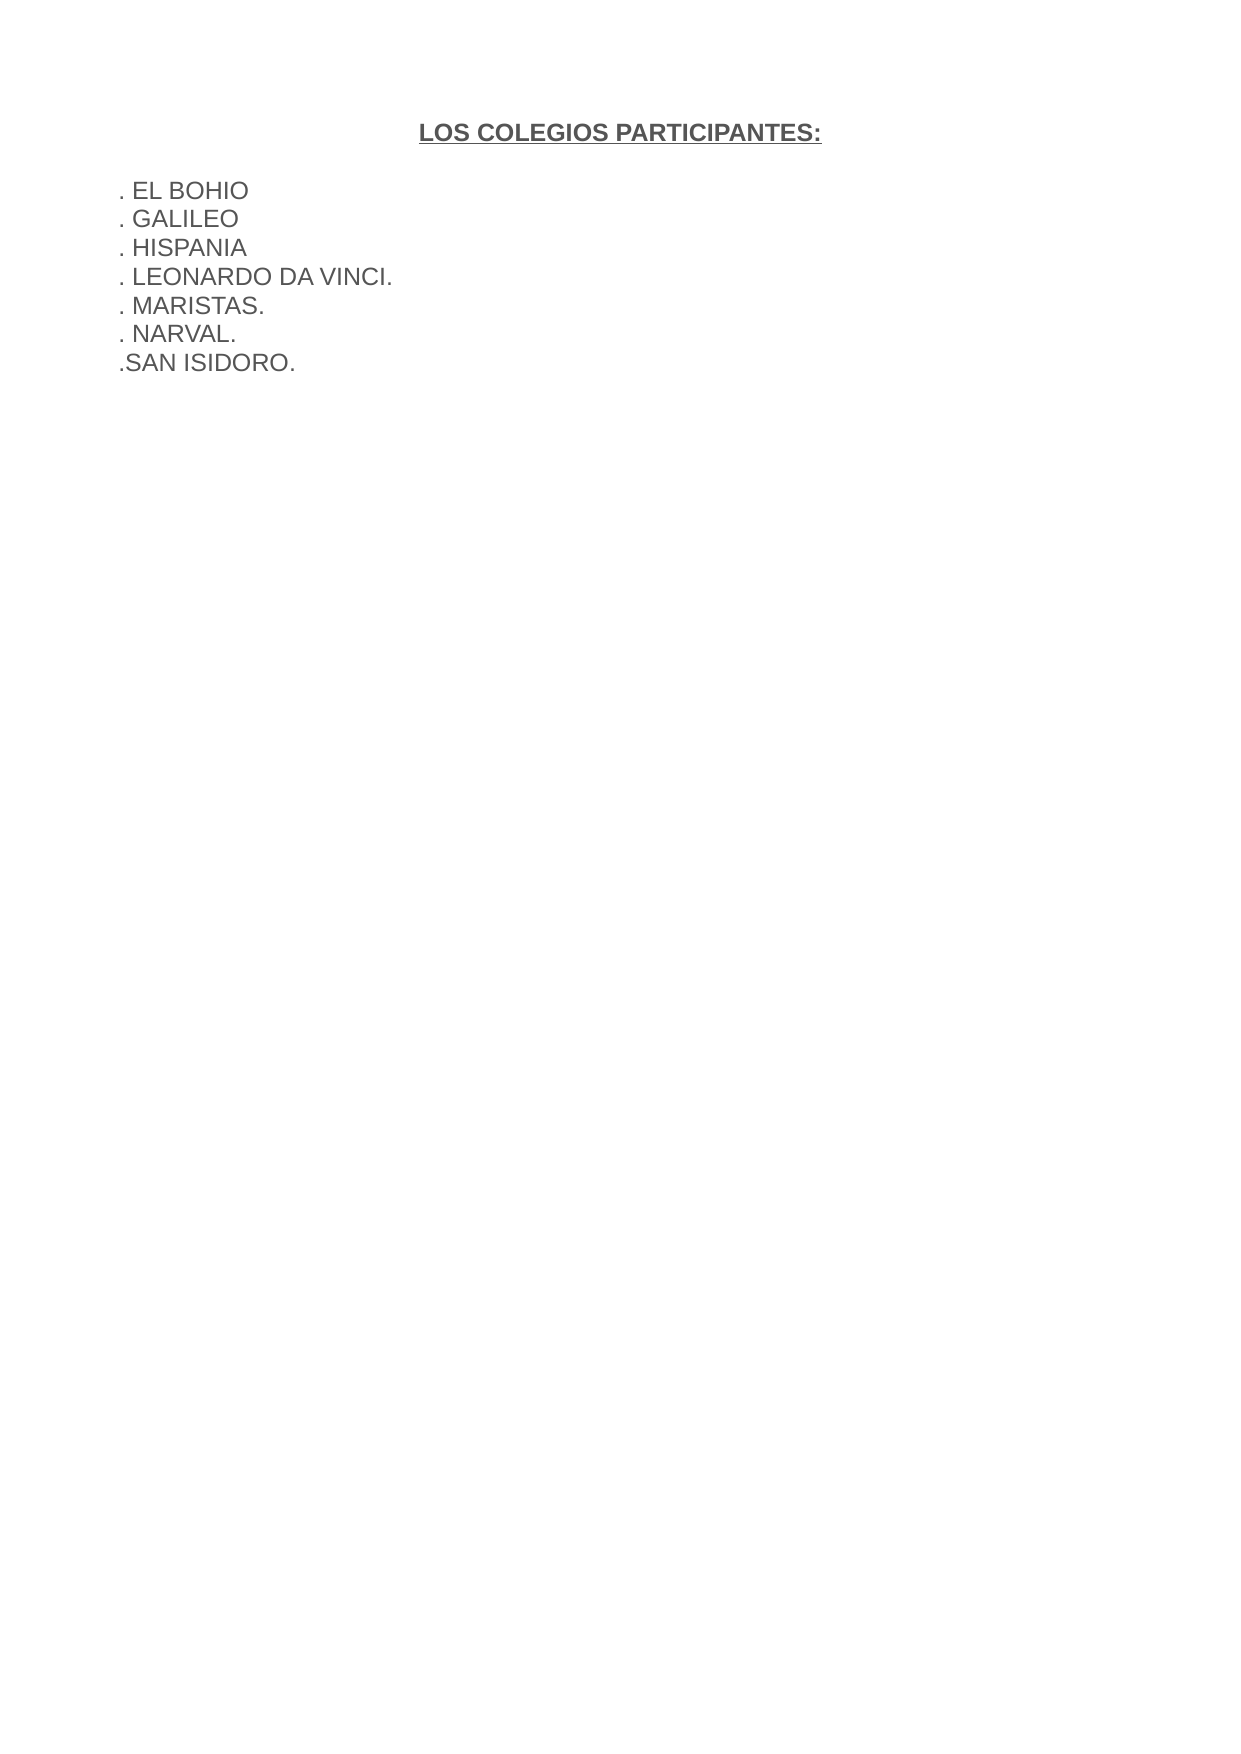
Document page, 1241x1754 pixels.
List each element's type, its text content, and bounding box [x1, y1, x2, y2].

text .SAN ISIDORO. [118, 348, 1122, 377]
text LOS COLEGIOS PARTICIPANTES: [118, 118, 1122, 147]
text . GALILEO [118, 204, 1122, 233]
text . NARVAL. [118, 319, 1122, 348]
text . MARISTAS. [118, 291, 1122, 319]
text . EL BOHIO [118, 176, 1122, 204]
text . LEONARDO DA VINCI. [118, 262, 1122, 291]
text . HISPANIA [118, 233, 1122, 262]
